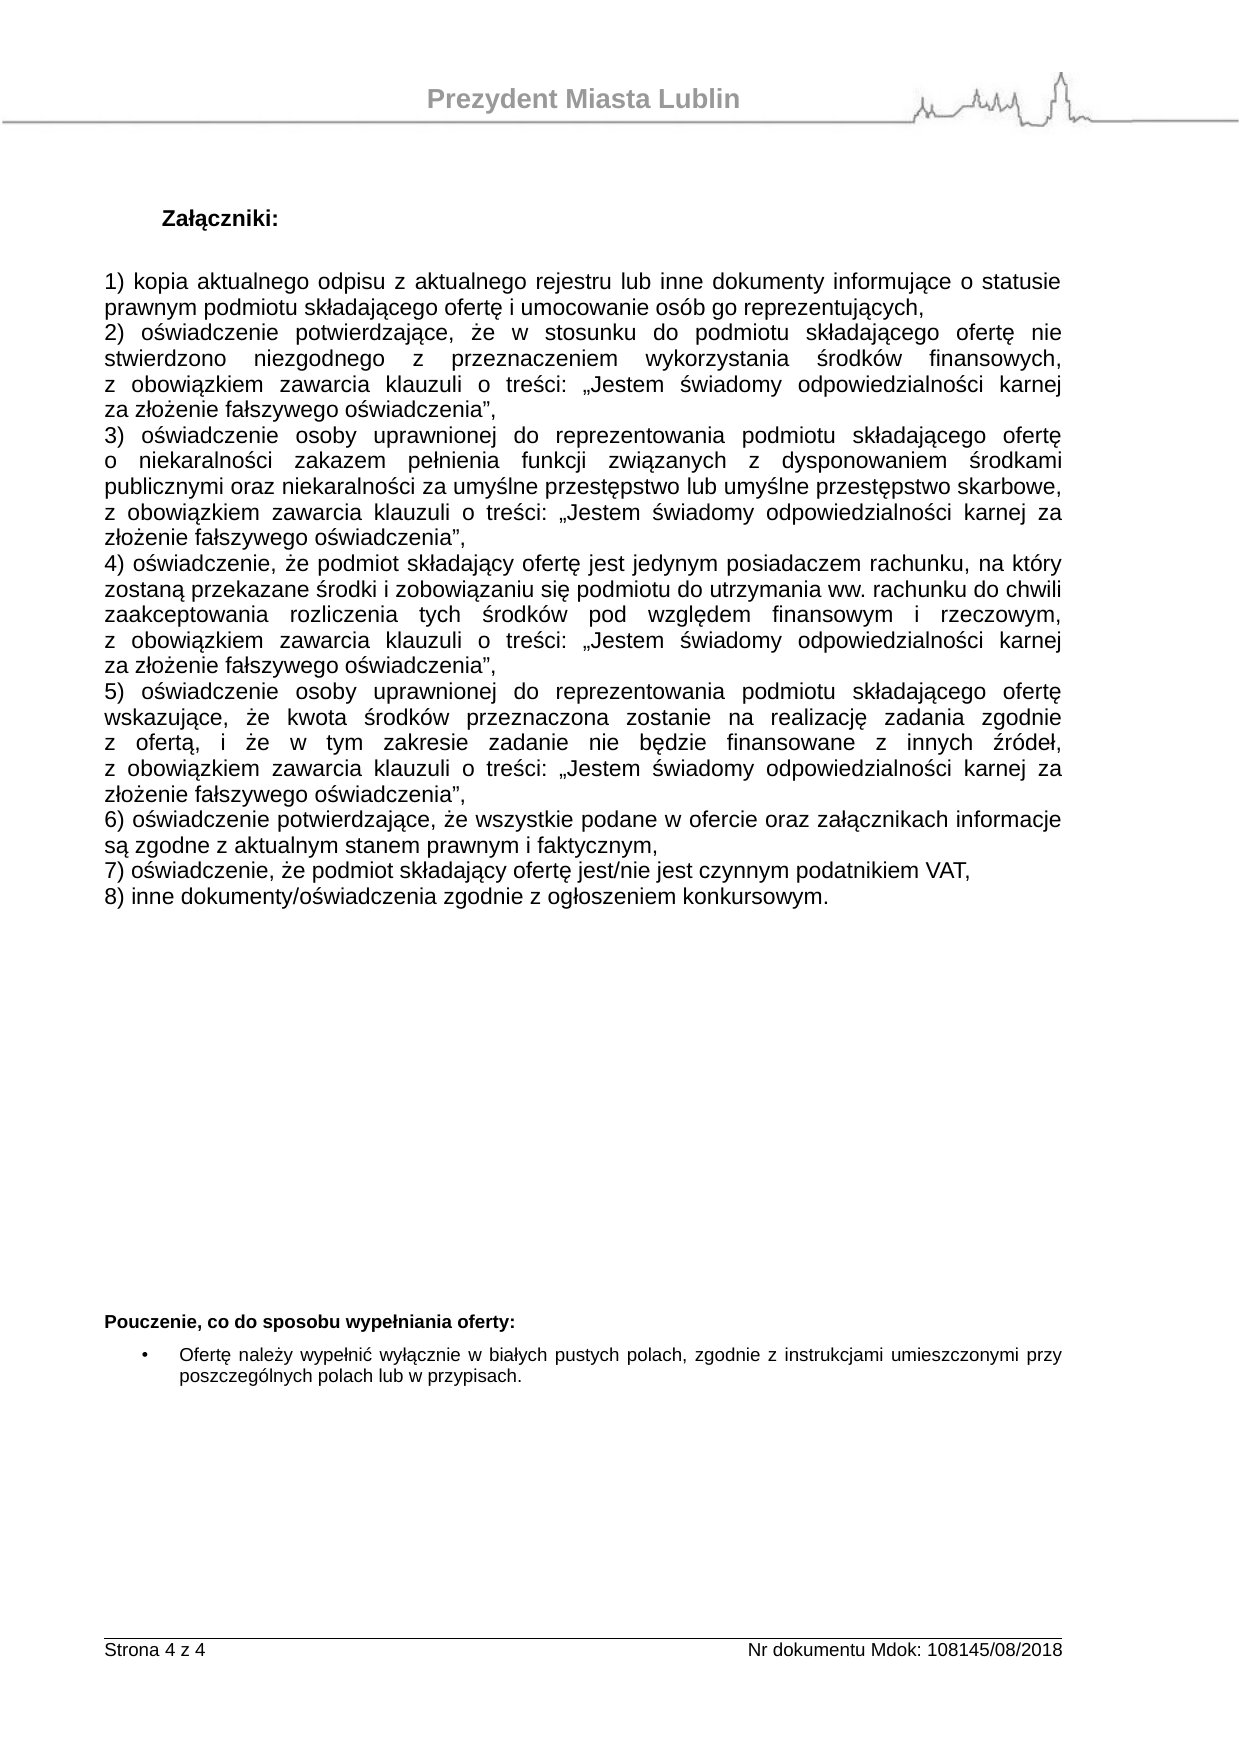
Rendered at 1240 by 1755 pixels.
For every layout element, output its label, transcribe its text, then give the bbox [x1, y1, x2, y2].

text 7) oświadczenie, że podmiot składający ofertę jest/nie jest czynnym podatnikiem VAT, [104, 858, 1062, 884]
text Pouczenie, co do sposobu wypełniania oferty: [104, 1312, 1062, 1333]
text 8) inne dokumenty/oświadczenia zgodnie z ogłoszeniem konkursowym. [104, 884, 1062, 909]
text 3) oświadczenie osoby uprawnionej do reprezentowania podmiotu składającego ofertę o niekaralności zakazem pełnienia funkcji związanych z dysponowaniem środkami publicznymi oraz niekaralności za umyślne przestępstwo lub umyślne przestępstwo skarbowe, z obowiązkiem zawarcia klauzuli o treści: „Jestem świadomy odpowiedzialności karnej za złożenie fałszywego oświadczenia”, [104, 422, 1062, 551]
text 5) oświadczenie osoby uprawnionej do reprezentowania podmiotu składającego ofertę wskazujące, że kwota środków przeznaczona zostanie na realizację zadania zgodnie z ofertą, i że w tym zakresie zadanie nie będzie finansowane z innych źródeł, z obowiązkiem zawarcia klauzuli o treści: „Jestem świadomy odpowiedzialności karnej za złożenie fałszywego oświadczenia”, [104, 679, 1062, 807]
text 6) oświadczenie potwierdzające, że wszystkie podane w ofercie oraz załącznikach informacje są zgodne z aktualnym stanem prawnym i faktycznym, [104, 807, 1062, 858]
list Ofertę należy wypełnić wyłącznie w białych pustych polach, zgodnie z instrukcjami umieszczonymi przy poszczególnych polach lub w przypisach. [142, 1344, 1062, 1387]
picture [0, 72, 1240, 135]
text 4) oświadczenie, że podmiot składający ofertę jest jedynym posiadaczem rachunku, na który zostaną przekazane środki i zobowiązaniu się podmiotu do utrzymania ww. rachunku do chwili zaakceptowania rozliczenia tych środków pod względem finansowym i rzeczowym, z obowiązkiem zawarcia klauzuli o treści: „Jestem świadomy odpowiedzialności karnej za złożenie fałszywego oświadczenia”, [104, 551, 1062, 679]
text Załączniki: [104, 206, 1062, 231]
text 2) oświadczenie potwierdzające, że w stosunku do podmiotu składającego ofertę nie stwierdzono niezgodnego z przeznaczeniem wykorzystania środków finansowych, z obowiązkiem zawarcia klauzuli o treści: „Jestem świadomy odpowiedzialności karnej za złożenie fałszywego oświadczenia”, [104, 320, 1062, 422]
text 1) kopia aktualnego odpisu z aktualnego rejestru lub inne dokumenty informujące o statusie prawnym podmiotu składającego ofertę i umocowanie osób go reprezentujących, [104, 269, 1062, 320]
